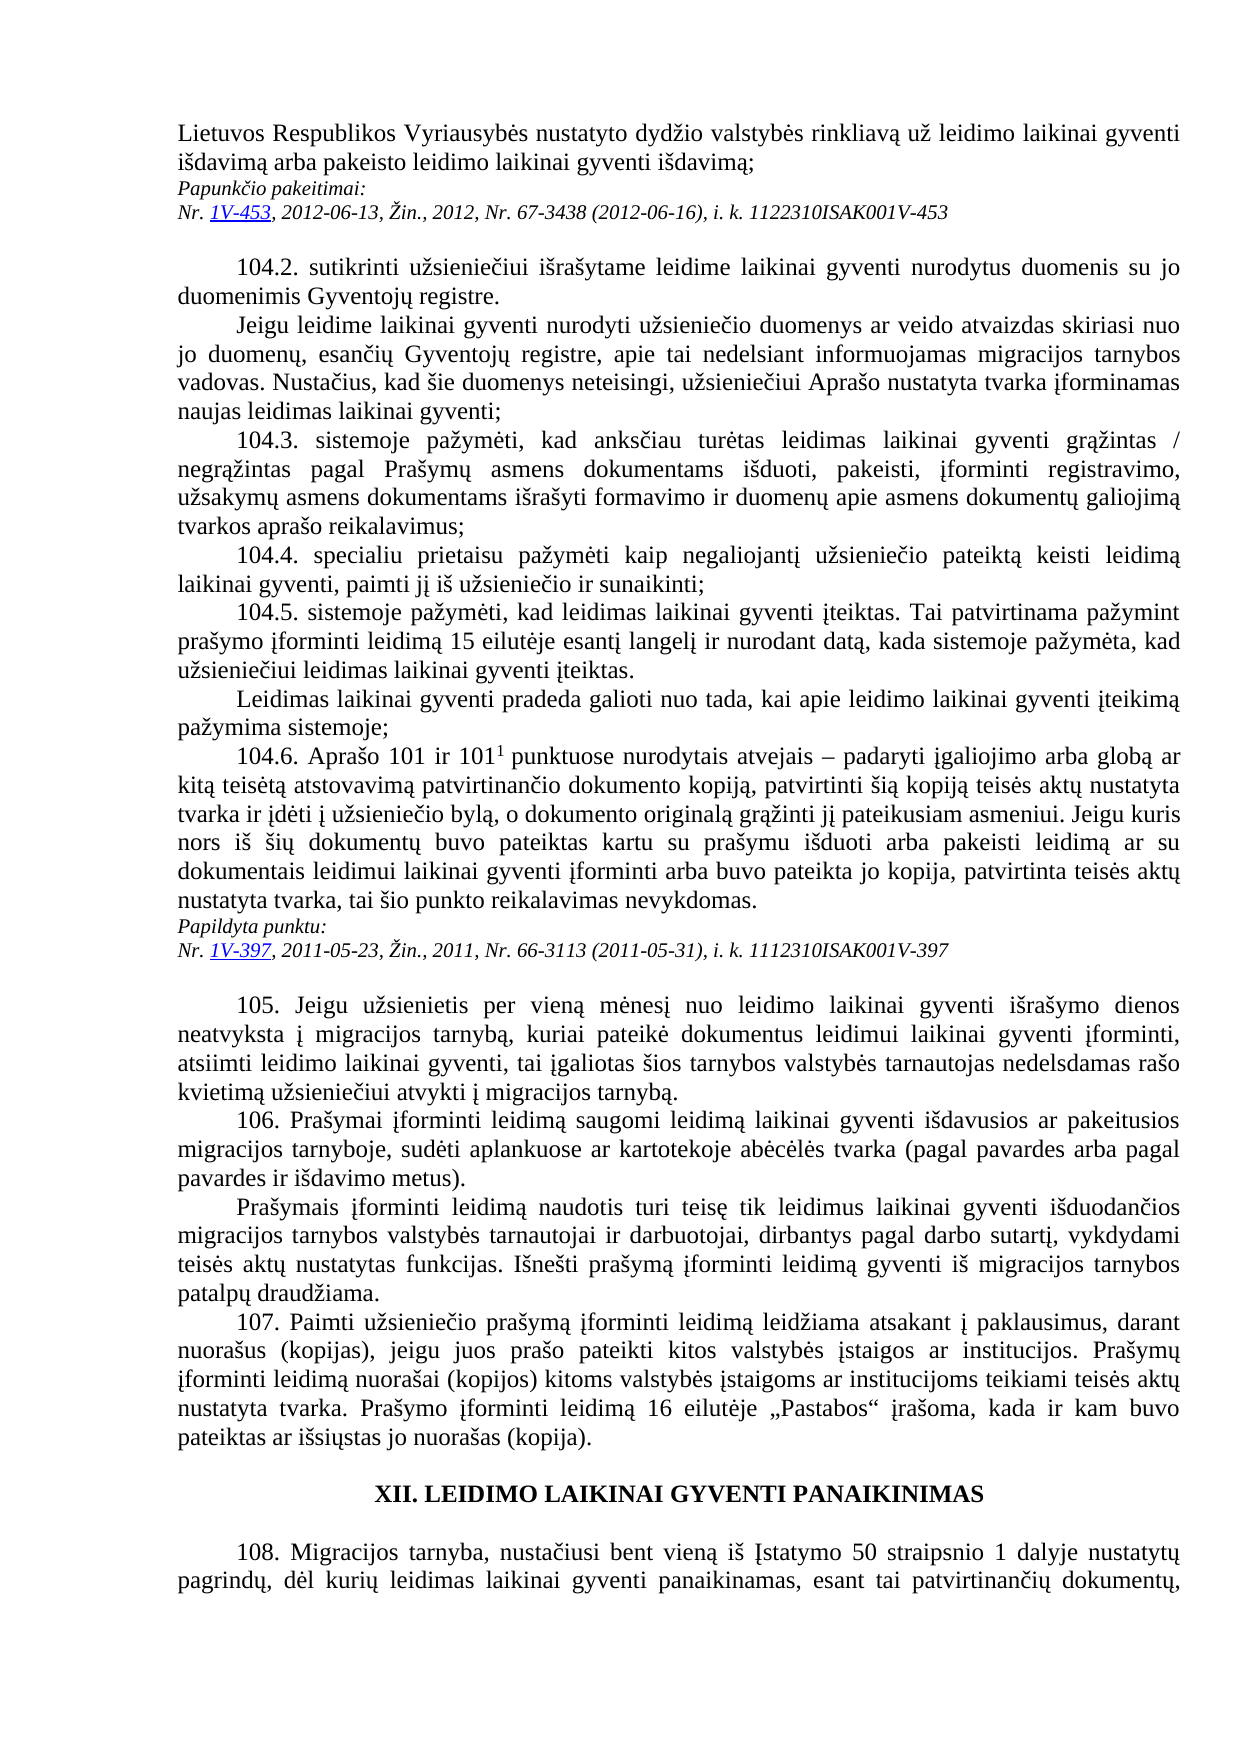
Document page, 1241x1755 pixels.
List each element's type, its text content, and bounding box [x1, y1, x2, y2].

text Prašymais įforminti leidimą naudotis turi teisę tik leidimus laikinai gyventi išduodančios migracijos tarnybos valstybės tarnautojai ir darbuotojai, dirbantys pagal darbo sutartį, vykdydami teisės aktų nustatytas funkcijas. Išnešti prašymą įforminti leidimą gyventi iš migracijos tarnybos patalpų draudžiama. [177, 1192, 1181, 1307]
text XII. LEIDIMO LAIKINAI GYVENTI PANAIKINIMAS [177, 1479, 1181, 1508]
text Papildyta punktu: [177, 914, 1181, 938]
text 107. Paimti užsieniečio prašymą įforminti leidimą leidžiama atsakant į paklausimus, darant nuorašus (kopijas), jeigu juos prašo pateikti kitos valstybės įstaigos ar institucijos. Prašymų įforminti leidimą nuorašai (kopijos) kitoms valstybės įstaigoms ar institucijoms teikiami teisės aktų nustatyta tvarka. Prašymo įforminti leidimą 16 eilutėje „Pastabos“ įrašoma, kada ir kam buvo pateiktas ar išsiųstas jo nuorašas (kopija). [177, 1307, 1181, 1451]
text 104.6. Aprašo 101 ir 1011 punktuose nurodytais atvejais – padaryti įgaliojimo arba globą ar kitą teisėtą atstovavimą patvirtinančio dokumento kopiją, patvirtinti šią kopiją teisės aktų nustatyta tvarka ir įdėti į užsieniečio bylą, o dokumento originalą grąžinti jį pateikusiam asmeniui. Jeigu kuris nors iš šių dokumentų buvo pateiktas kartu su prašymu išduoti arba pakeisti leidimą ar su dokumentais leidimui laikinai gyventi įforminti arba buvo pateikta jo kopija, patvirtinta teisės aktų nustatyta tvarka, tai šio punkto reikalavimas nevykdomas. [177, 741, 1181, 914]
text Nr. 1V-397, 2011-05-23, Žin., 2011, Nr. 66-3113 (2011-05-31), i. k. 1112310ISAK001V-397 [177, 938, 1181, 962]
text 108. Migracijos tarnyba, nustačiusi bent vieną iš Įstatymo 50 straipsnio 1 dalyje nustatytų pagrindų, dėl kurių leidimas laikinai gyventi panaikinamas, esant tai patvirtinančių dokumentų, [177, 1537, 1181, 1594]
text Nr. 1V-453, 2012-06-13, Žin., 2012, Nr. 67-3438 (2012-06-16), i. k. 1122310ISAK001V-453 [177, 200, 1181, 224]
text Jeigu leidime laikinai gyventi nurodyti užsieniečio duomenys ar veido atvaizdas skiriasi nuo jo duomenų, esančių Gyventojų registre, apie tai nedelsiant informuojamas migracijos tarnybos vadovas. Nustačius, kad šie duomenys neteisingi, užsieniečiui Aprašo nustatyta tvarka įforminamas naujas leidimas laikinai gyventi; [177, 310, 1181, 425]
text 104.3. sistemoje pažymėti, kad anksčiau turėtas leidimas laikinai gyventi grąžintas / negrąžintas pagal Prašymų asmens dokumentams išduoti, pakeisti, įforminti registravimo, užsakymų asmens dokumentams išrašyti formavimo ir duomenų apie asmens dokumentų galiojimą tvarkos aprašo reikalavimus; [177, 425, 1181, 540]
text 104.4. specialiu prietaisu pažymėti kaip negaliojantį užsieniečio pateiktą keisti leidimą laikinai gyventi, paimti jį iš užsieniečio ir sunaikinti; [177, 540, 1181, 597]
text 104.5. sistemoje pažymėti, kad leidimas laikinai gyventi įteiktas. Tai patvirtinama pažymint prašymo įforminti leidimą 15 eilutėje esantį langelį ir nurodant datą, kada sistemoje pažymėta, kad užsieniečiui leidimas laikinai gyventi įteiktas. [177, 597, 1181, 684]
text 105. Jeigu užsienietis per vieną mėnesį nuo leidimo laikinai gyventi išrašymo dienos neatvyksta į migracijos tarnybą, kuriai pateikė dokumentus leidimui laikinai gyventi įforminti, atsiimti leidimo laikinai gyventi, tai įgaliotas šios tarnybos valstybės tarnautojas nedelsdamas rašo kvietimą užsieniečiui atvykti į migracijos tarnybą. [177, 991, 1181, 1106]
text Lietuvos Respublikos Vyriausybės nustatyto dydžio valstybės rinkliavą už leidimo laikinai gyventi išdavimą arba pakeisto leidimo laikinai gyventi išdavimą; [177, 118, 1181, 176]
text Leidimas laikinai gyventi pradeda galioti nuo tada, kai apie leidimo laikinai gyventi įteikimą pažymima sistemoje; [177, 684, 1181, 741]
text Papunkčio pakeitimai: [177, 176, 1181, 200]
text 104.2. sutikrinti užsieniečiui išrašytame leidime laikinai gyventi nurodytus duomenis su jo duomenimis Gyventojų registre. [177, 252, 1181, 310]
text 106. Prašymai įforminti leidimą saugomi leidimą laikinai gyventi išdavusios ar pakeitusios migracijos tarnyboje, sudėti aplankuose ar kartotekoje abėcėlės tvarka (pagal pavardes arba pagal pavardes ir išdavimo metus). [177, 1106, 1181, 1192]
